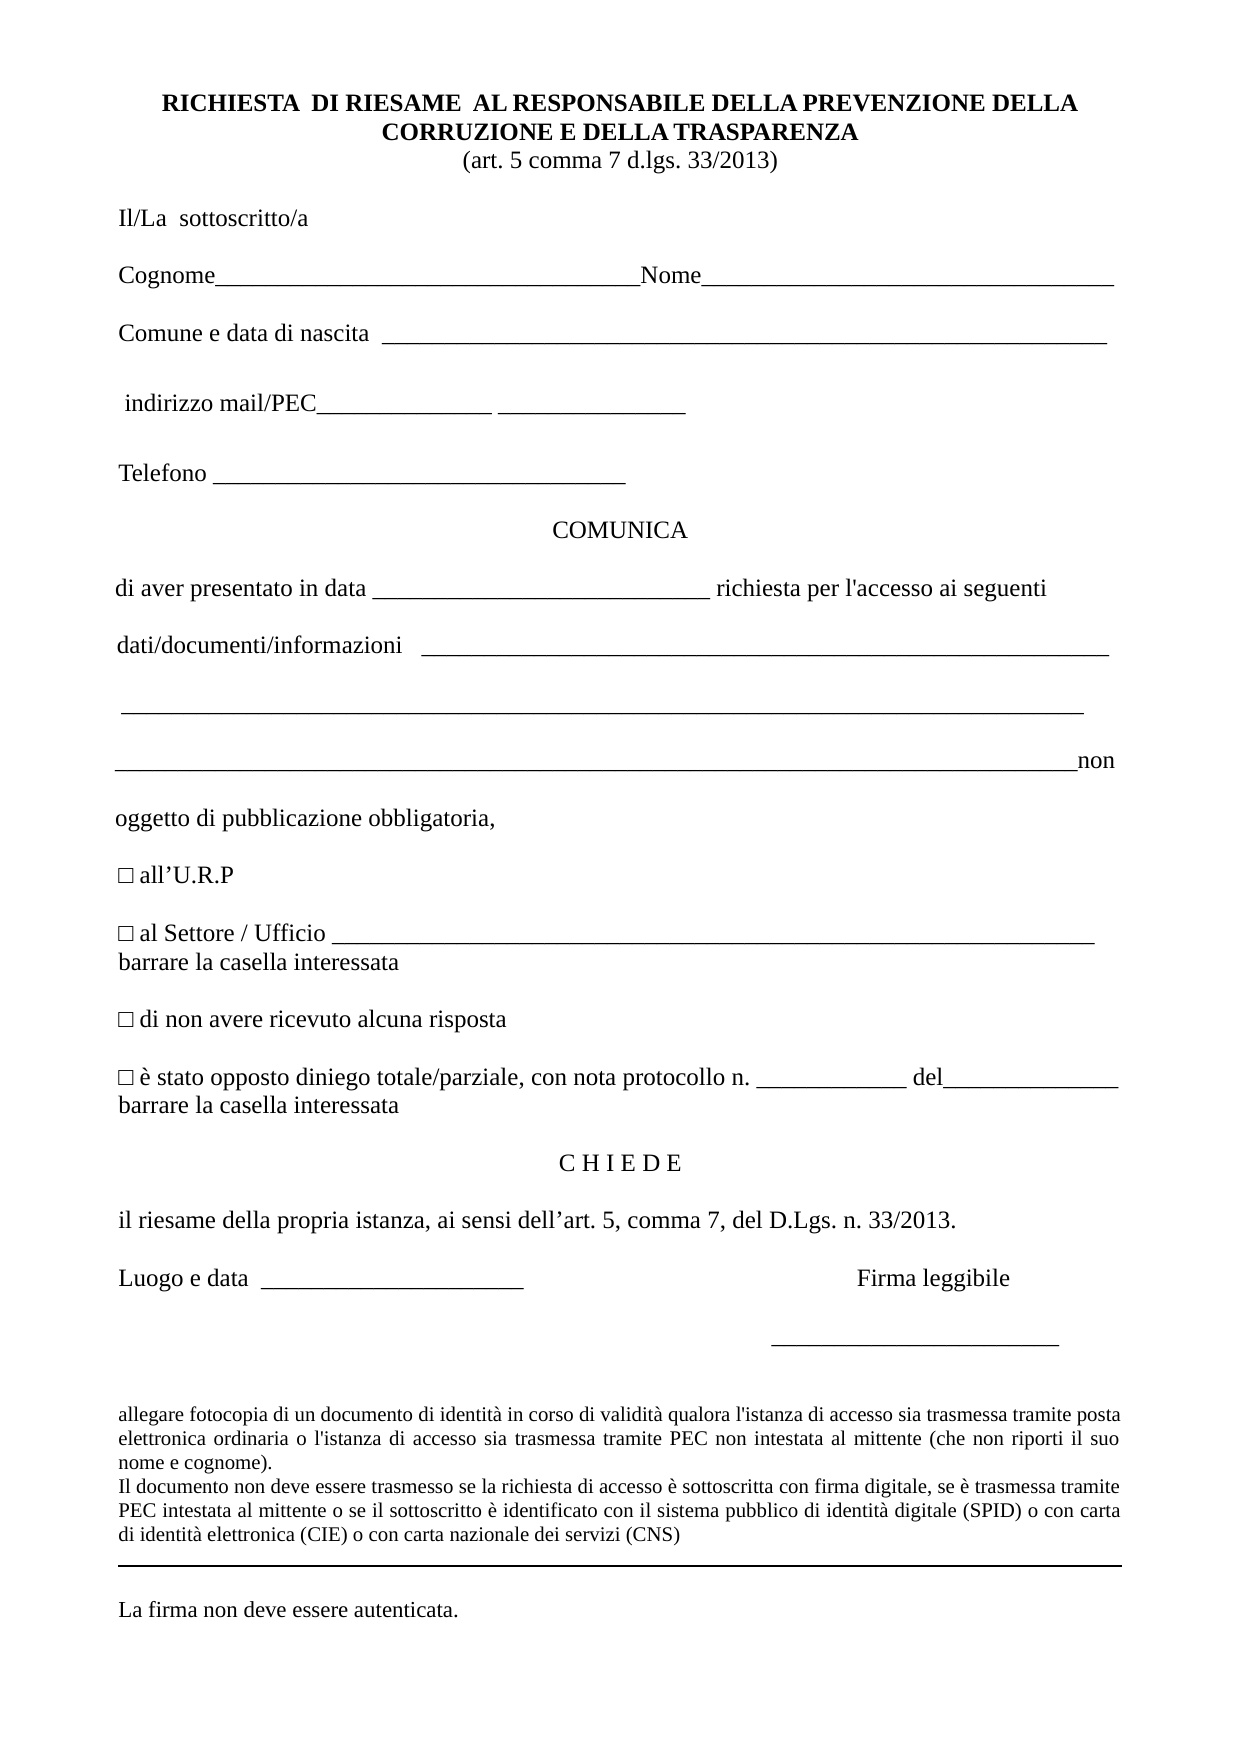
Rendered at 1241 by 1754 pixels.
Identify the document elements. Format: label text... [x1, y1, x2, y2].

text C H I E D E [118, 1148, 1122, 1177]
text il riesame della propria istanza, ai sensi dell’art. 5, comma 7, del D.Lgs. n. 33/2013. [118, 1205, 1122, 1234]
text (art. 5 comma 7 d.lgs. 33/2013) [118, 145, 1122, 174]
text _____________________________________________________________________________ [115, 688, 1122, 717]
text La firma non deve essere autenticata. [118, 1596, 1122, 1622]
text barrare la casella interessata [118, 947, 1122, 975]
text □ di non avere ricevuto alcuna risposta [118, 1004, 1122, 1033]
text _____________________________________________________________________________non [115, 745, 1122, 774]
text di aver presentato in data ___________________________ richiesta per l'accesso ai seguenti [115, 573, 1122, 602]
text □ all’U.R.P [118, 860, 1122, 889]
text RICHIESTA DI RIESAME AL RESPONSABILE DELLA PREVENZIONE DELLA CORRUZIONE E DELLA TRASPARENZA [118, 88, 1122, 145]
subtitle Cognome__________________________________Nome_________________________________ [118, 260, 1122, 289]
text _______________________ [708, 1320, 1122, 1349]
text COMUNICA [118, 515, 1122, 544]
text □ al Settore / Ufficio _____________________________________________________________ [118, 918, 1122, 947]
text indirizzo mail/PEC______________ _______________ [118, 388, 1122, 417]
text Luogo e data _____________________ Firma leggibile [118, 1263, 1122, 1292]
text Il documento non deve essere trasmesso se la richiesta di accesso è sottoscritta con firma digitale, se è trasmessa tramite PEC intestata al mittente o se il sottoscritto è identificato con il sistema pubblico di identità digitale (SPID) o con carta di identità elettronica (CIE) o con carta nazionale dei servizi (CNS) [118, 1474, 1122, 1565]
text oggetto di pubblicazione obbligatoria, [115, 803, 1122, 832]
text barrare la casella interessata [118, 1090, 1122, 1119]
text allegare fotocopia di un documento di identità in corso di validità qualora l'istanza di accesso sia trasmessa tramite posta elettronica ordinaria o l'istanza di accesso sia trasmessa tramite PEC non intestata al mittente (che non riporti il suo nome e cognome). [118, 1402, 1122, 1474]
text Il/La sottoscritto/a [118, 203, 1122, 232]
text □ è stato opposto diniego totale/parziale, con nota protocollo n. ____________ del______________ [118, 1062, 1122, 1090]
text dati/documenti/informazioni _______________________________________________________ [115, 630, 1122, 659]
text Telefono _________________________________ [118, 458, 1122, 487]
text Comune e data di nascita __________________________________________________________ [118, 318, 1122, 347]
